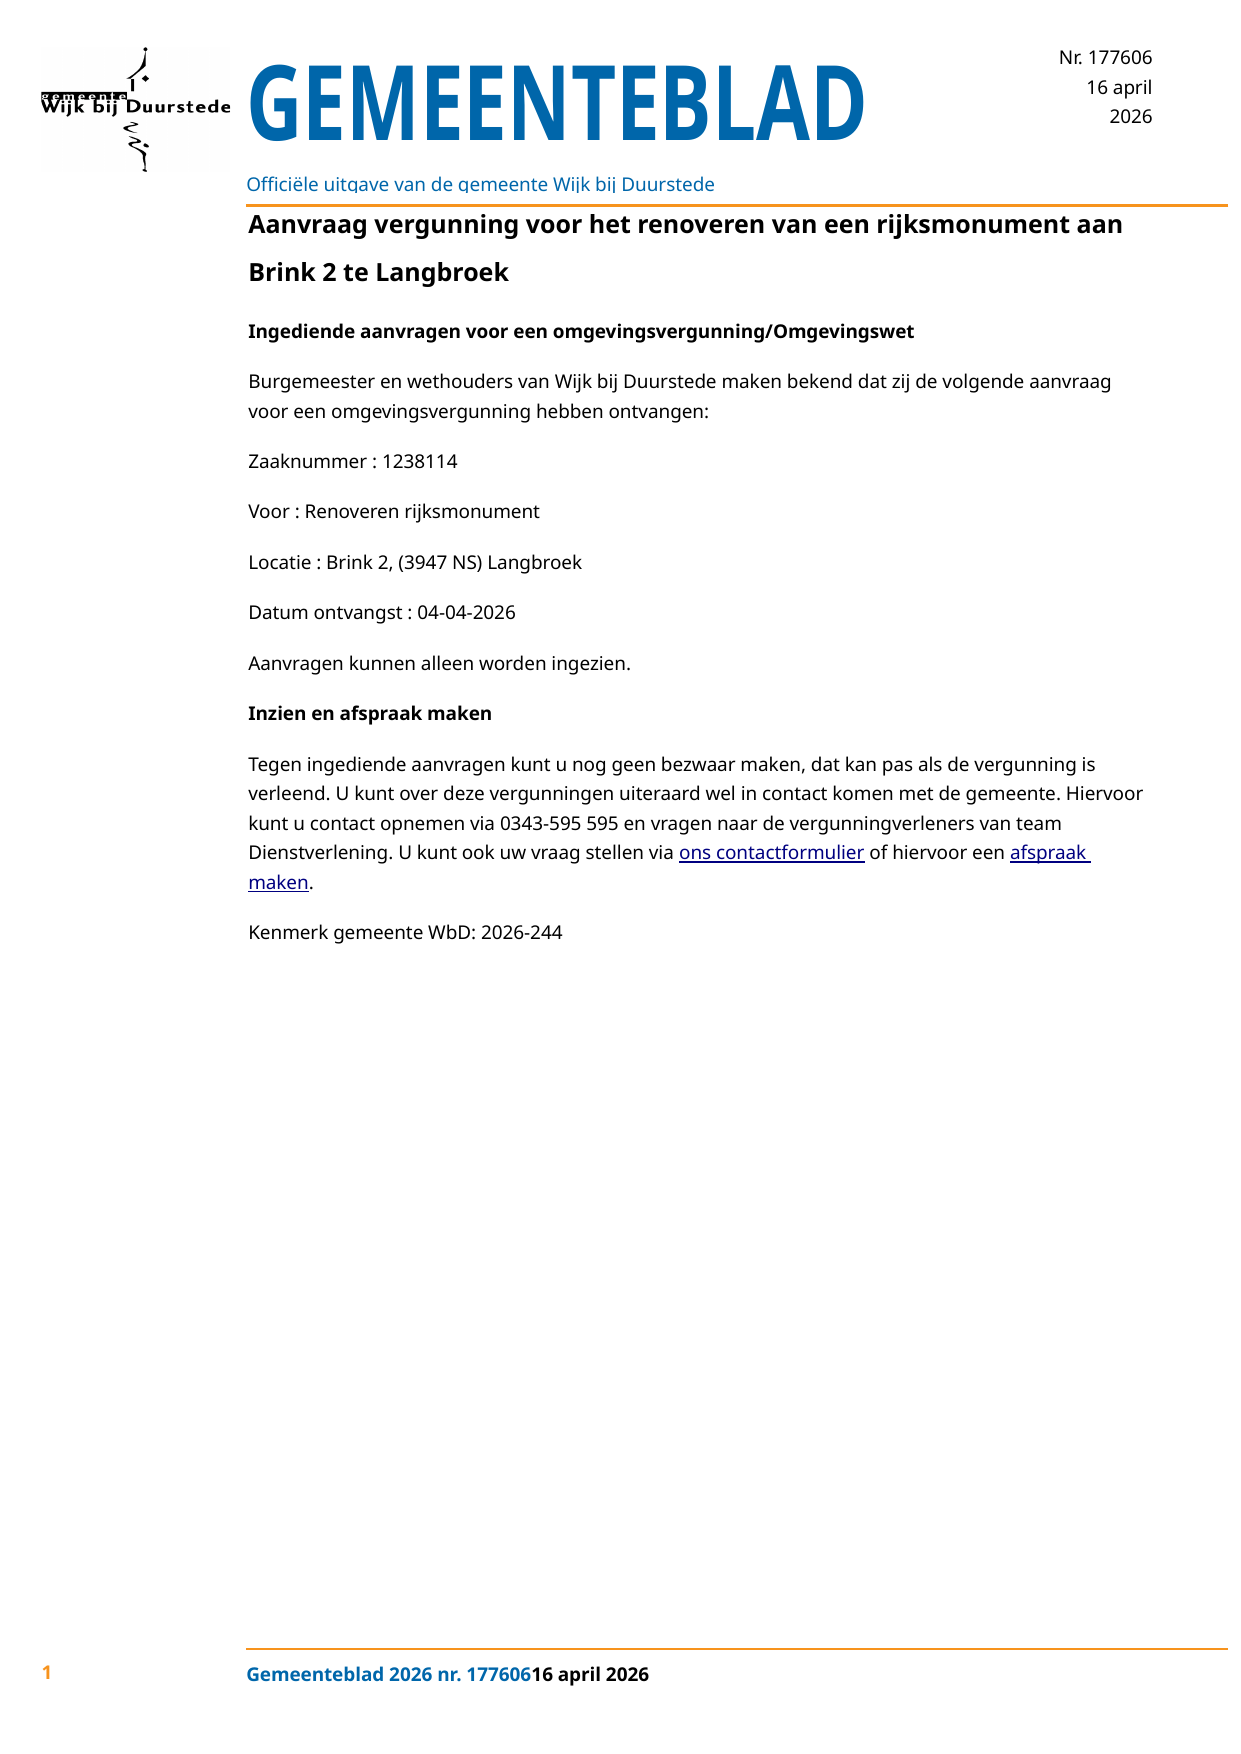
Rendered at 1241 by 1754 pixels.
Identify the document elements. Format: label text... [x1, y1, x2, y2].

text Locatie : Brink 2, (3947 NS) Langbroek [248, 549, 1152, 575]
text Datum ontvangst : 04-04-2026 [248, 599, 1152, 625]
text Burgemeester en wethouders van Wijk bij Duurstede maken bekend dat zij de volgende aanvraag voor een omgevingsvergunning hebben ontvangen: [248, 368, 1152, 424]
text Aanvraag vergunning voor het renoveren van een rijksmonument aan Brink 2 te Langbroek [248, 207, 1152, 288]
text Tegen ingediende aanvragen kunt u nog geen bezwaar maken, dat kan pas als de vergunning is verleend. U kunt over deze vergunningen uiteraard wel in contact komen met de gemeente. Hiervoor kunt u contact opnemen via 0343-595 595 en vragen naar de vergunningverleners van team Dienstverlening. U kunt ook uw vraag stellen via ons contactformulier of hiervoor een afspraak maken. [248, 751, 1152, 895]
text Inzien en afspraak maken [248, 700, 1152, 726]
text Kenmerk gemeente WbD: 2026-244 [248, 919, 1152, 945]
text Zaaknummer : 1238114 [248, 448, 1152, 474]
text Aanvragen kunnen alleen worden ingezien. [248, 650, 1152, 676]
text Voor : Renoveren rijksmonument [248, 499, 1152, 524]
picture [41, 47, 231, 172]
text Ingediende aanvragen voor een omgevingsvergunning/Omgevingswet [248, 318, 1152, 344]
